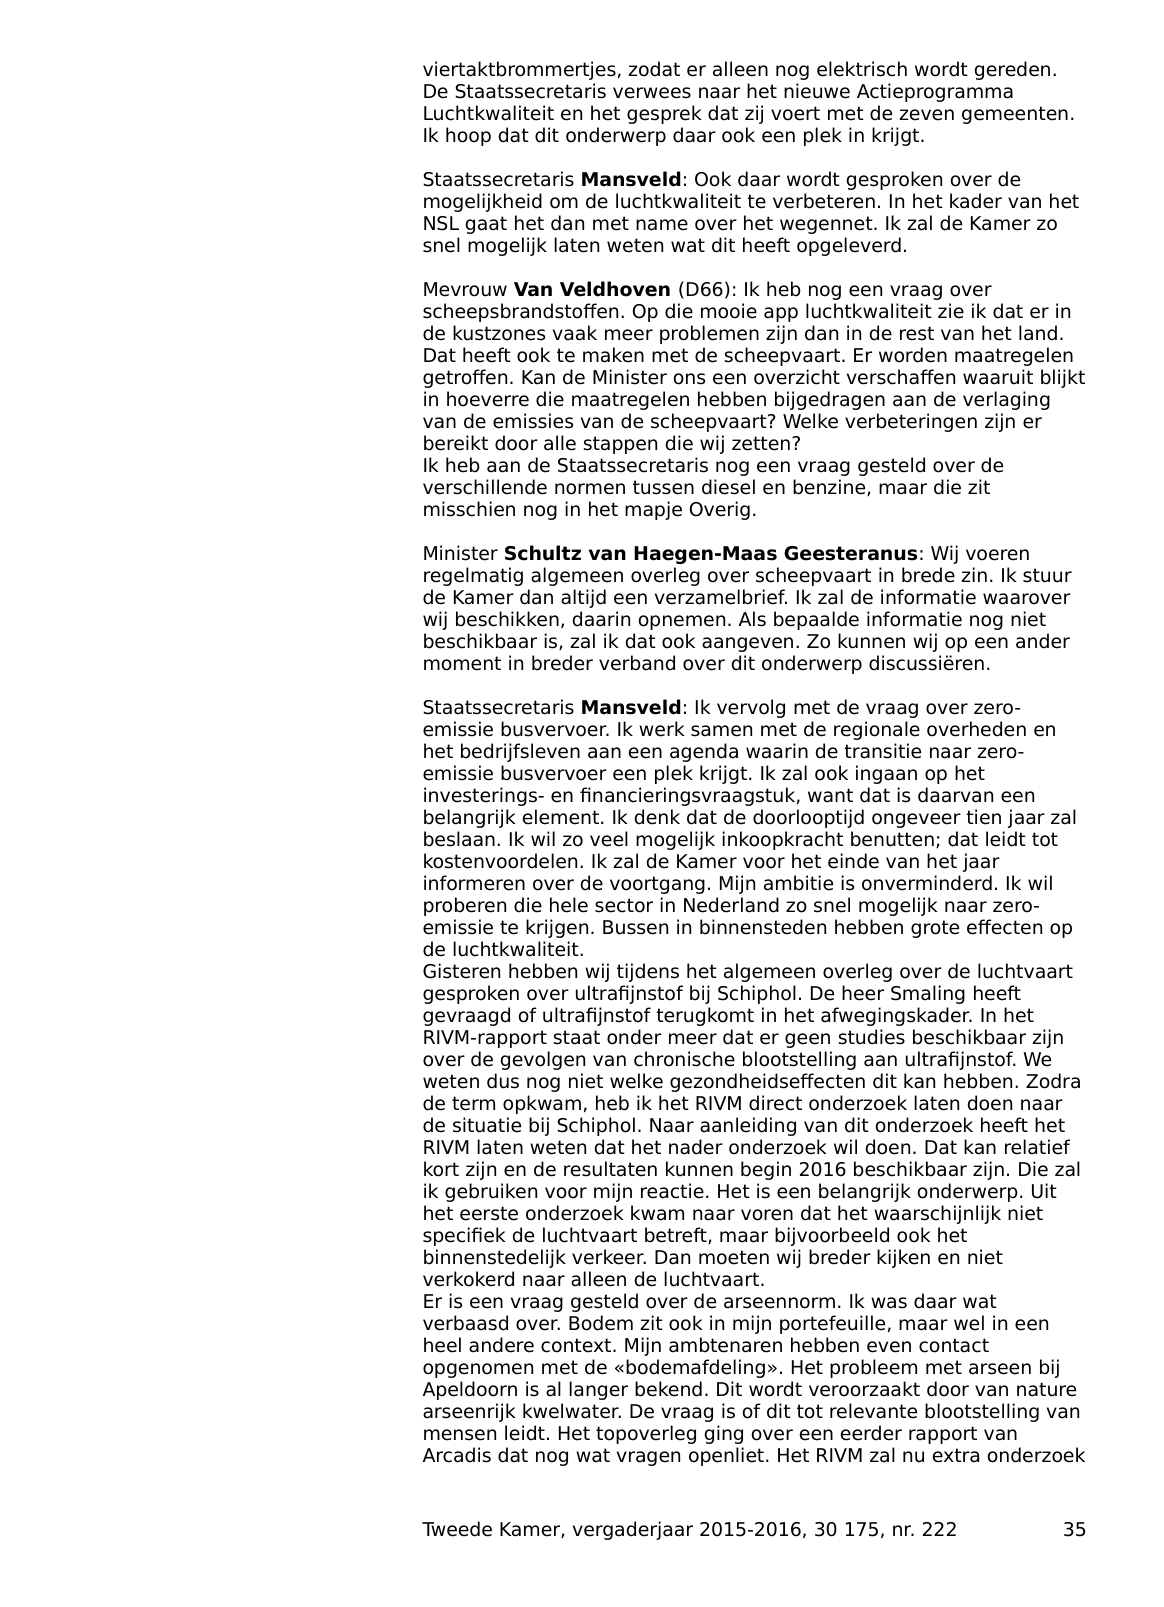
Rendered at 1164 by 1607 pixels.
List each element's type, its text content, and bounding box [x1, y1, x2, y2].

text Gisteren hebben wij tijdens het algemeen overleg over de luchtvaart gesproken over ultrafijnstof bij Schiphol. De heer Smaling heeft gevraagd of ultrafijnstof terugkomt in het afwegingskader. In het RIVM-rapport staat onder meer dat er geen studies beschikbaar zijn over de gevolgen van chronische blootstelling aan ultrafijnstof. We weten dus nog niet welke gezondheidseffecten dit kan hebben. Zodra de term opkwam, heb ik het RIVM direct onderzoek laten doen naar de situatie bij Schiphol. Naar aanleiding van dit onderzoek heeft het RIVM laten weten dat het nader onderzoek wil doen. Dat kan relatief kort zijn en de resultaten kunnen begin 2016 beschikbaar zijn. Die zal ik gebruiken voor mijn reactie. Het is een belangrijk onderwerp. Uit het eerste onderzoek kwam naar voren dat het waarschijnlijk niet specifiek de luchtvaart betreft, maar bijvoorbeeld ook het binnenstedelijk verkeer. Dan moeten wij breder kijken en niet verkokerd naar alleen de luchtvaart. [422, 961, 1087, 1291]
text viertaktbrommertjes, zodat er alleen nog elektrisch wordt gereden. De Staatssecretaris verwees naar het nieuwe Actieprogramma Luchtkwaliteit en het gesprek dat zij voert met de zeven gemeenten. Ik hoop dat dit onderwerp daar ook een plek in krijgt. [422, 59, 1087, 147]
text Mevrouw Van Veldhoven (D66): Ik heb nog een vraag over scheepsbrandstoffen. Op die mooie app luchtkwaliteit zie ik dat er in de kustzones vaak meer problemen zijn dan in de rest van het land. Dat heeft ook te maken met de scheepvaart. Er worden maatregelen getroffen. Kan de Minister ons een overzicht verschaffen waaruit blijkt in hoeverre die maatregelen hebben bijgedragen aan de verlaging van de emissies van de scheepvaart? Welke verbeteringen zijn er bereikt door alle stappen die wij zetten? [422, 279, 1087, 455]
text Er is een vraag gesteld over de arseennorm. Ik was daar wat verbaasd over. Bodem zit ook in mijn portefeuille, maar wel in een heel andere context. Mijn ambtenaren hebben even contact opgenomen met de «bodemafdeling». Het probleem met arseen bij Apeldoorn is al langer bekend. Dit wordt veroorzaakt door van nature arseenrijk kwelwater. De vraag is of dit tot relevante blootstelling van mensen leidt. Het topoverleg ging over een eerder rapport van Arcadis dat nog wat vragen openliet. Het RIVM zal nu extra onderzoek [422, 1291, 1087, 1467]
text Staatssecretaris Mansveld: Ik vervolg met de vraag over zero-emissie busvervoer. Ik werk samen met de regionale overheden en het bedrijfsleven aan een agenda waarin de transitie naar zero-emissie busvervoer een plek krijgt. Ik zal ook ingaan op het investerings- en financieringsvraagstuk, want dat is daarvan een belangrijk element. Ik denk dat de doorlooptijd ongeveer tien jaar zal beslaan. Ik wil zo veel mogelijk inkoopkracht benutten; dat leidt tot kostenvoordelen. Ik zal de Kamer voor het einde van het jaar informeren over de voortgang. Mijn ambitie is onverminderd. Ik wil proberen die hele sector in Nederland zo snel mogelijk naar zero-emissie te krijgen. Bussen in binnensteden hebben grote effecten op de luchtkwaliteit. [422, 697, 1087, 961]
text Ik heb aan de Staatssecretaris nog een vraag gesteld over de verschillende normen tussen diesel en benzine, maar die zit misschien nog in het mapje Overig. [422, 455, 1087, 521]
text Minister Schultz van Haegen-Maas Geesteranus: Wij voeren regelmatig algemeen overleg over scheepvaart in brede zin. Ik stuur de Kamer dan altijd een verzamelbrief. Ik zal de informatie waarover wij beschikken, daarin opnemen. Als bepaalde informatie nog niet beschikbaar is, zal ik dat ook aangeven. Zo kunnen wij op een ander moment in breder verband over dit onderwerp discussiëren. [422, 543, 1087, 675]
text Staatssecretaris Mansveld: Ook daar wordt gesproken over de mogelijkheid om de luchtkwaliteit te verbeteren. In het kader van het NSL gaat het dan met name over het wegennet. Ik zal de Kamer zo snel mogelijk laten weten wat dit heeft opgeleverd. [422, 169, 1087, 257]
